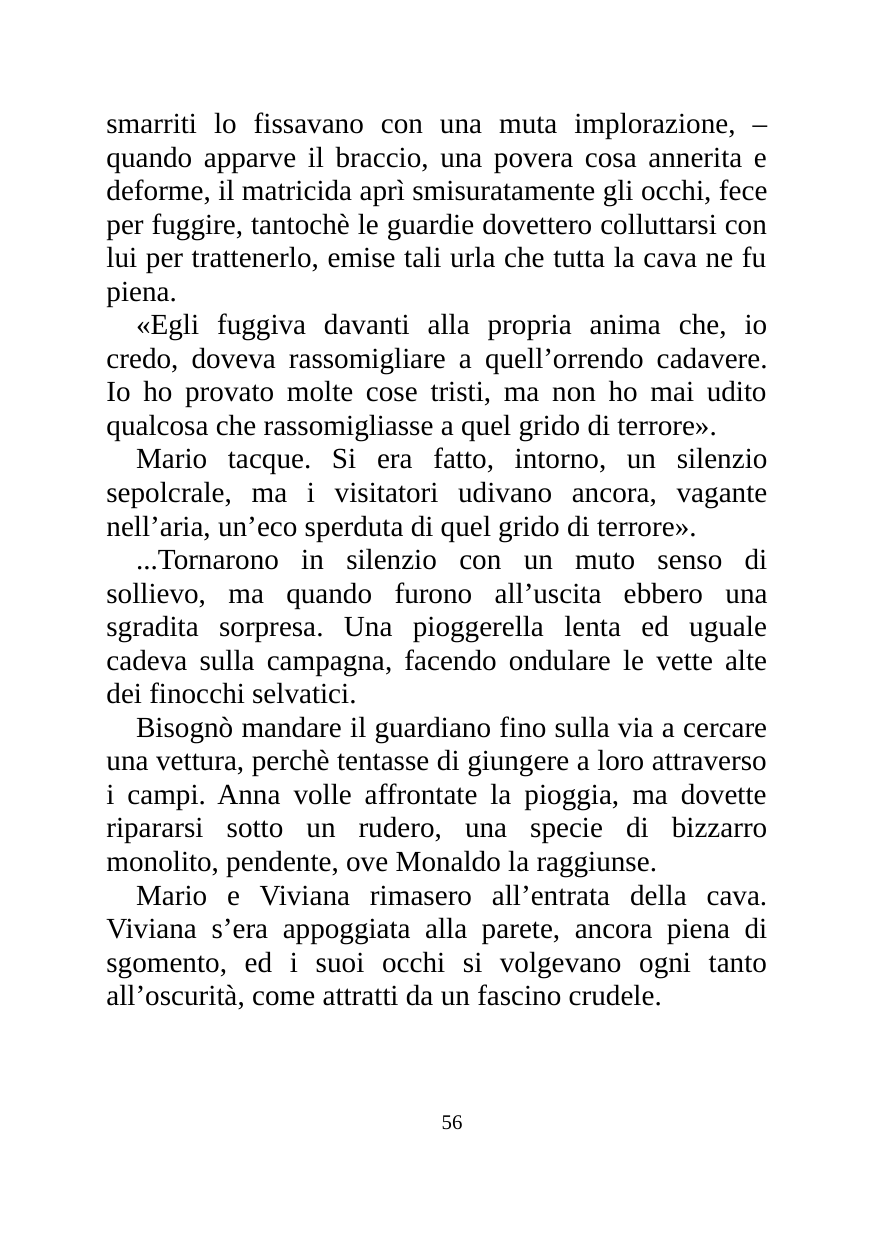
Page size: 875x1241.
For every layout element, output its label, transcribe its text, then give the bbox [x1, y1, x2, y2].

text smarriti lo fissavano con una muta implorazione, – quando apparve il braccio, una povera cosa annerita e deforme, il matricida aprì smisuratamente gli occhi, fece per fuggire, tantochè le guardie dovettero colluttarsi con lui per trattenerlo, emise tali urla che tutta la cava ne fu piena. [106, 106, 768, 307]
text «Egli fuggiva davanti alla propria anima che, io credo, doveva rassomigliare a quell’orrendo cadavere. Io ho provato molte cose tristi, ma non ho mai udito qualcosa che rassomigliasse a quel grido di terrore». [106, 307, 768, 442]
text ...Tornarono in silenzio con un muto senso di sollievo, ma quando furono all’uscita ebbero una sgradita sorpresa. Una pioggerella lenta ed uguale cadeva sulla campagna, facendo ondulare le vette alte dei finocchi selvatici. [106, 542, 768, 710]
text Bisognò mandare il guardiano fino sulla via a cercare una vettura, perchè tentasse di giungere a loro attraverso i campi. Anna volle affrontate la pioggia, ma dovette ripararsi sotto un rudero, una specie di bizzarro monolito, pendente, ove Monaldo la raggiunse. [106, 710, 768, 878]
text Mario e Viviana rimasero all’entrata della cava. Viviana s’era appoggiata alla parete, ancora piena di sgomento, ed i suoi occhi si volgevano ogni tanto all’oscurità, come attratti da un fascino crudele. [106, 878, 768, 1012]
text Mario tacque. Si era fatto, intorno, un silenzio sepolcrale, ma i visitatori udivano ancora, vagante nell’aria, un’eco sperduta di quel grido di terrore». [106, 442, 768, 542]
